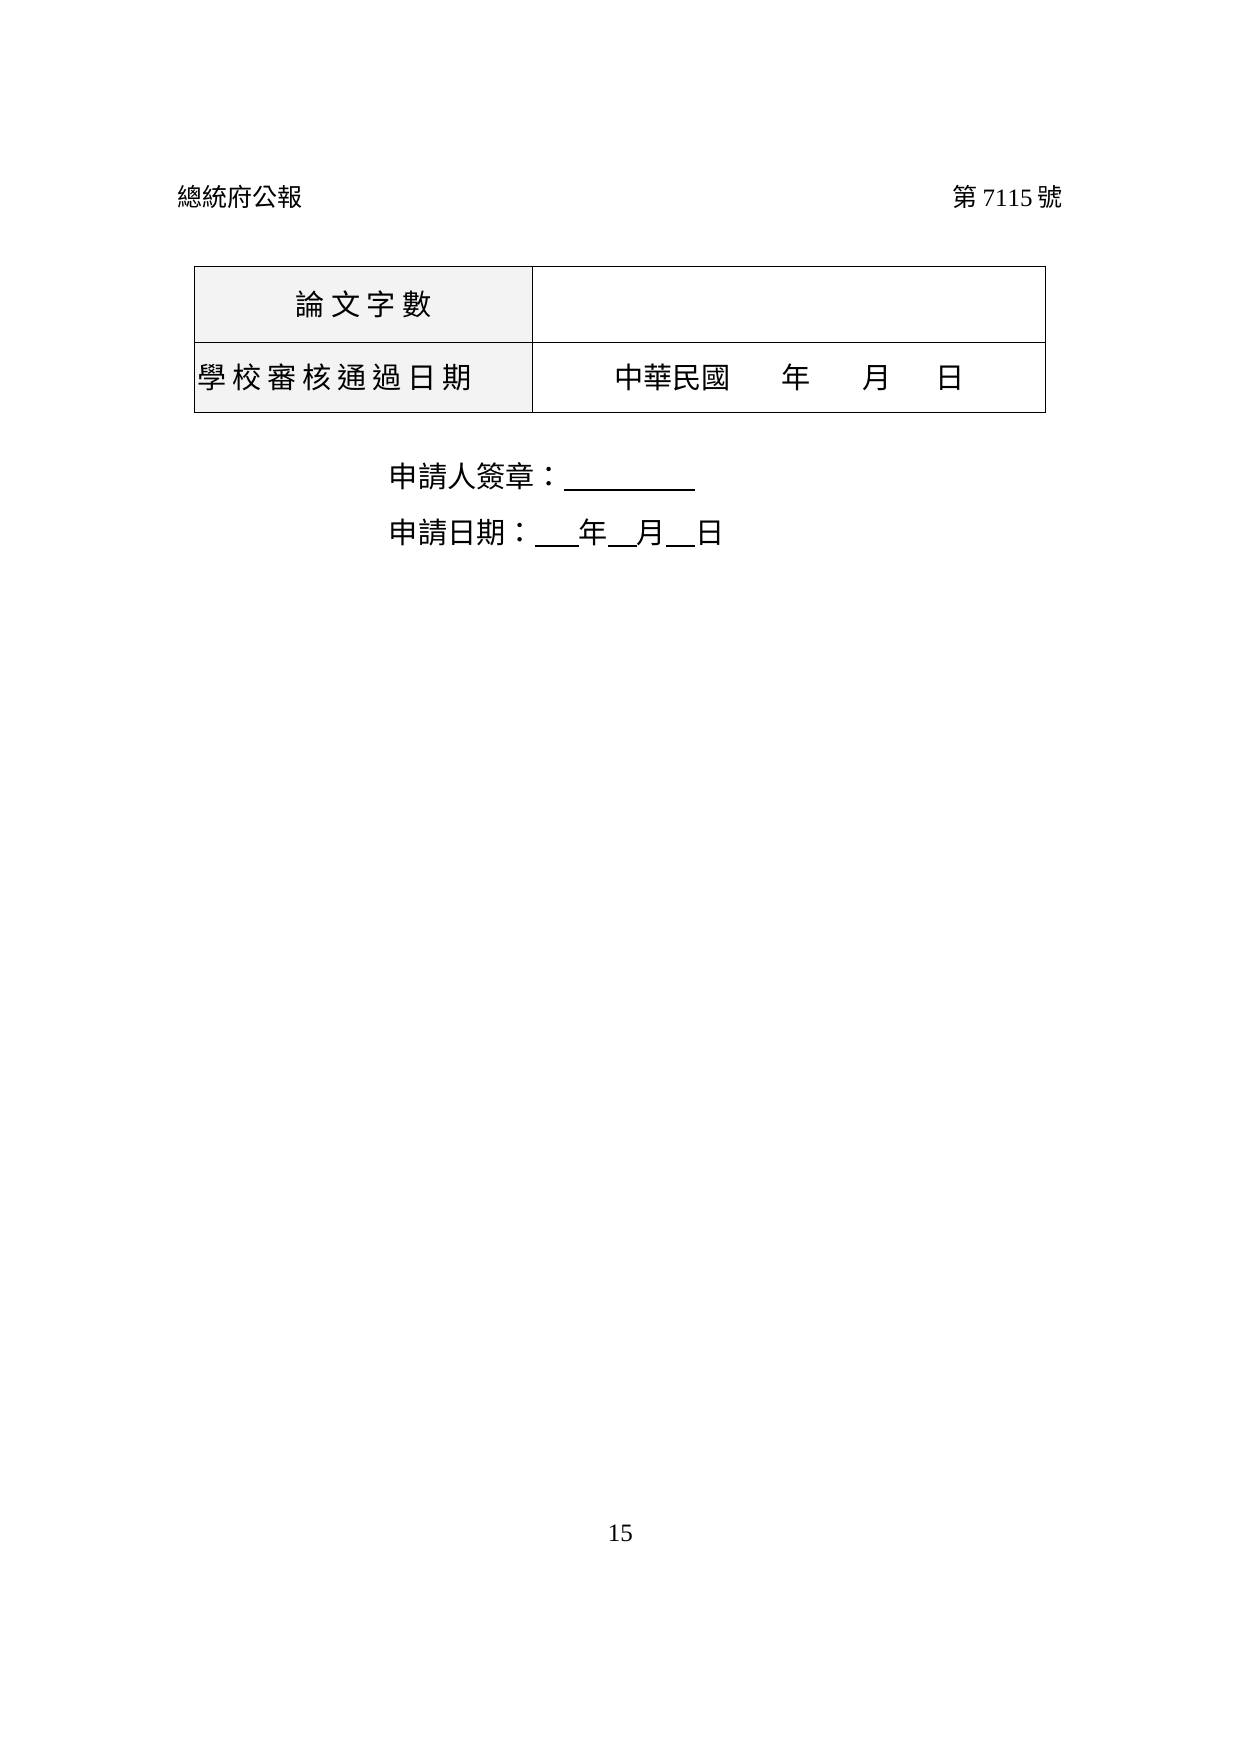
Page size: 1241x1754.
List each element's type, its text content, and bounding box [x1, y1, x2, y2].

table_cell 學校審核通過日期 [195, 343, 532, 412]
table_cell 論文字數 [195, 267, 532, 342]
table_cell [533, 267, 1045, 342]
text 申請日期： 年 月 日 [177, 497, 1063, 555]
text 申請人簽章： [177, 451, 1063, 497]
table_cell 中華民國 年 月 日 [533, 343, 1045, 412]
